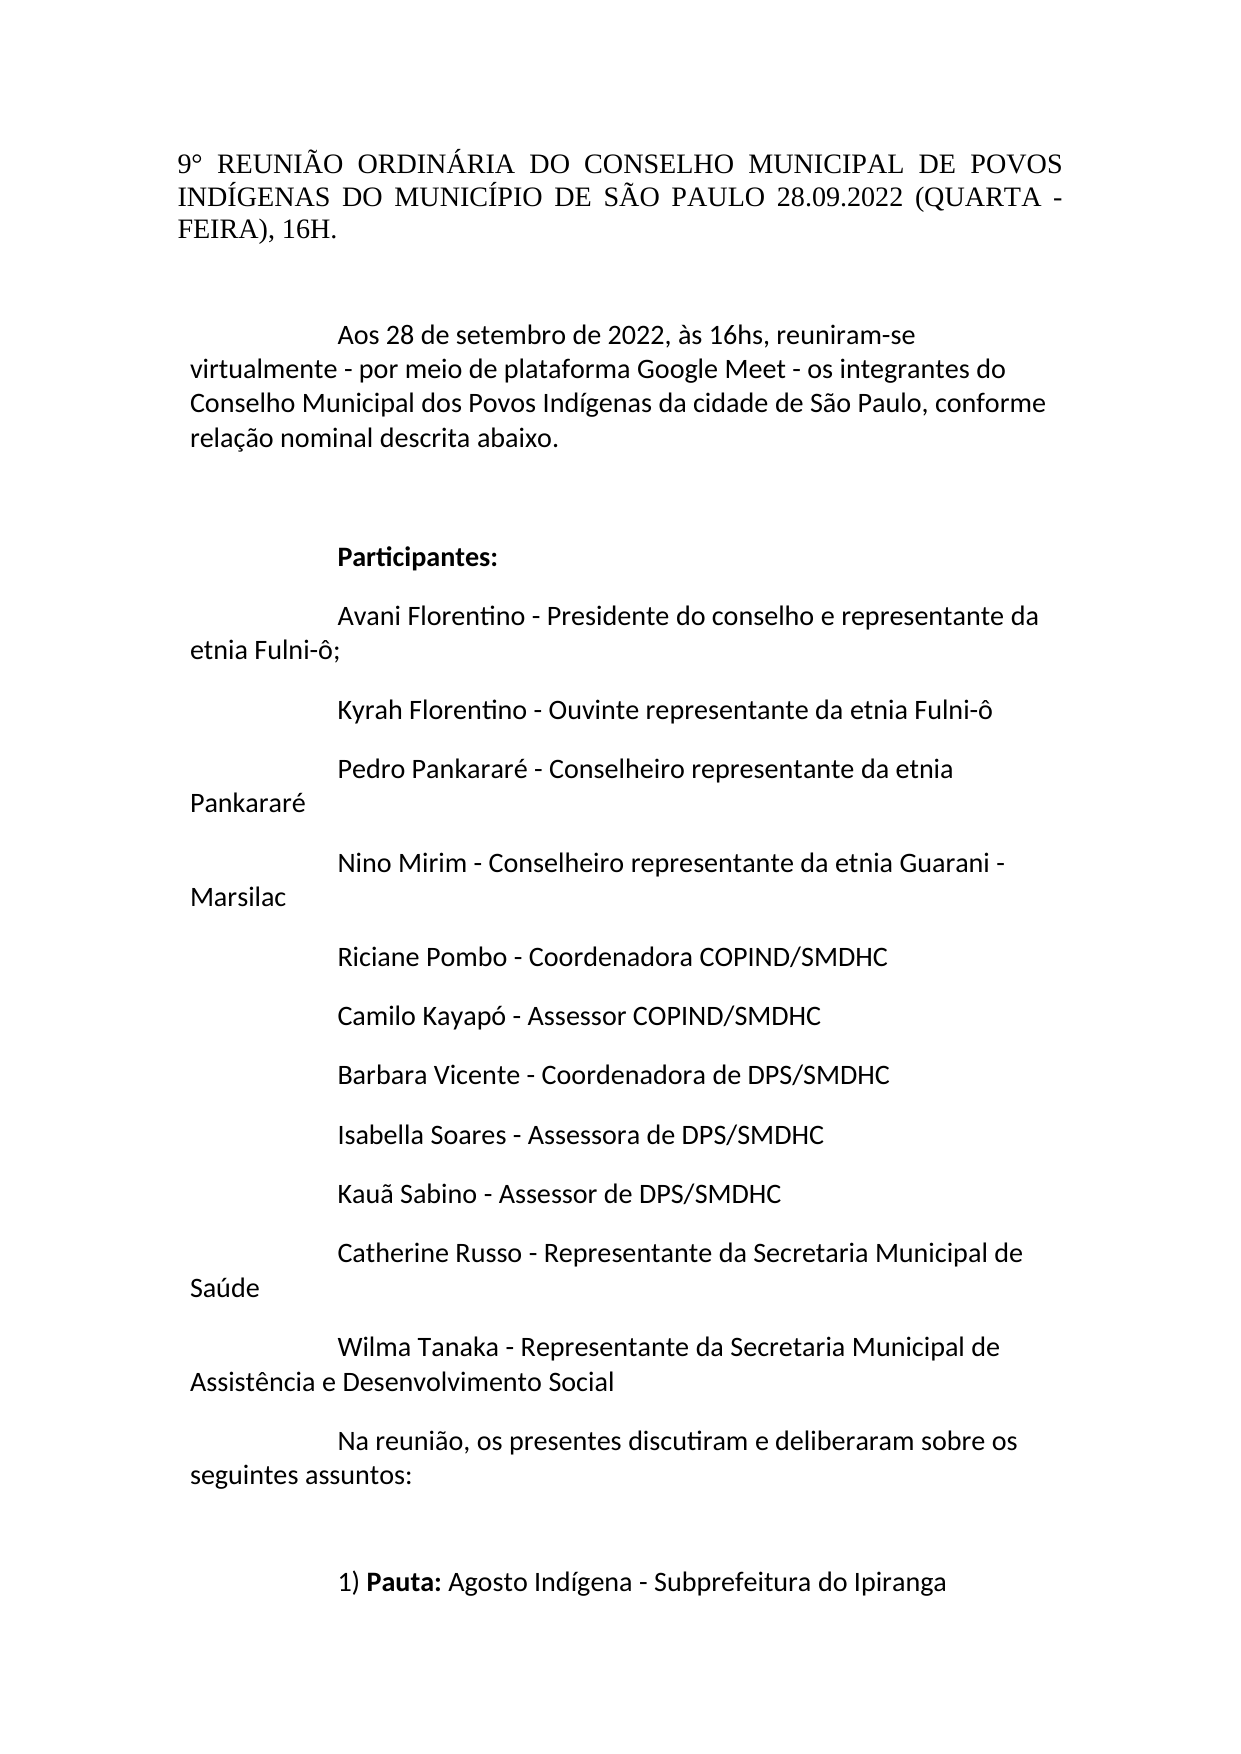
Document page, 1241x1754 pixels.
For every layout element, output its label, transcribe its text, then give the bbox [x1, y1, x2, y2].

text Participantes: [190, 538, 1051, 573]
text Avani Florentino - Presidente do conselho e representante da etnia Fulni-ô; [190, 598, 1051, 667]
text Kauã Sabino - Assessor de DPS/SMDHC [190, 1176, 1051, 1210]
text Catherine Russo - Representante da Secretaria Municipal de Saúde [190, 1235, 1051, 1304]
text Wilma Tanaka - Representante da Secretaria Municipal de Assistência e Desenvolvimento Social [190, 1329, 1051, 1398]
text Riciane Pombo - Coordenadora COPIND/SMDHC [190, 938, 1051, 973]
text Pedro Pankararé - Conselheiro representante da etnia Pankararé [190, 751, 1051, 820]
text Isabella Soares - Assessora de DPS/SMDHC [190, 1117, 1051, 1151]
text Camilo Kayapó - Assessor COPIND/SMDHC [190, 998, 1051, 1032]
text Nino Mirim - Conselheiro representante da etnia Guarani - Marsilac [190, 845, 1051, 913]
text 1) Pauta: Agosto Indígena - Subprefeitura do Ipiranga [190, 1563, 1051, 1598]
text Na reunião, os presentes discutiram e deliberaram sobre os seguintes assuntos: [190, 1423, 1051, 1492]
text Barbara Vicente - Coordenadora de DPS/SMDHC [190, 1057, 1051, 1092]
text Kyrah Florentino - Ouvinte representante da etnia Fulni-ô [190, 692, 1051, 726]
text 9° REUNIÃO ORDINÁRIA DO CONSELHO MUNICIPAL DE POVOS INDÍGENAS DO MUNICÍPIO DE SÃO PAULO 28.09.2022 (QUARTA - FEIRA), 16H. [177, 148, 1063, 245]
text Aos 28 de setembro de 2022, às 16hs, reuniram-se virtualmente - por meio de plataforma Google Meet - os integrantes do Conselho Municipal dos Povos Indígenas da cidade de São Paulo, conforme relação nominal descrita abaixo. [190, 317, 1051, 454]
